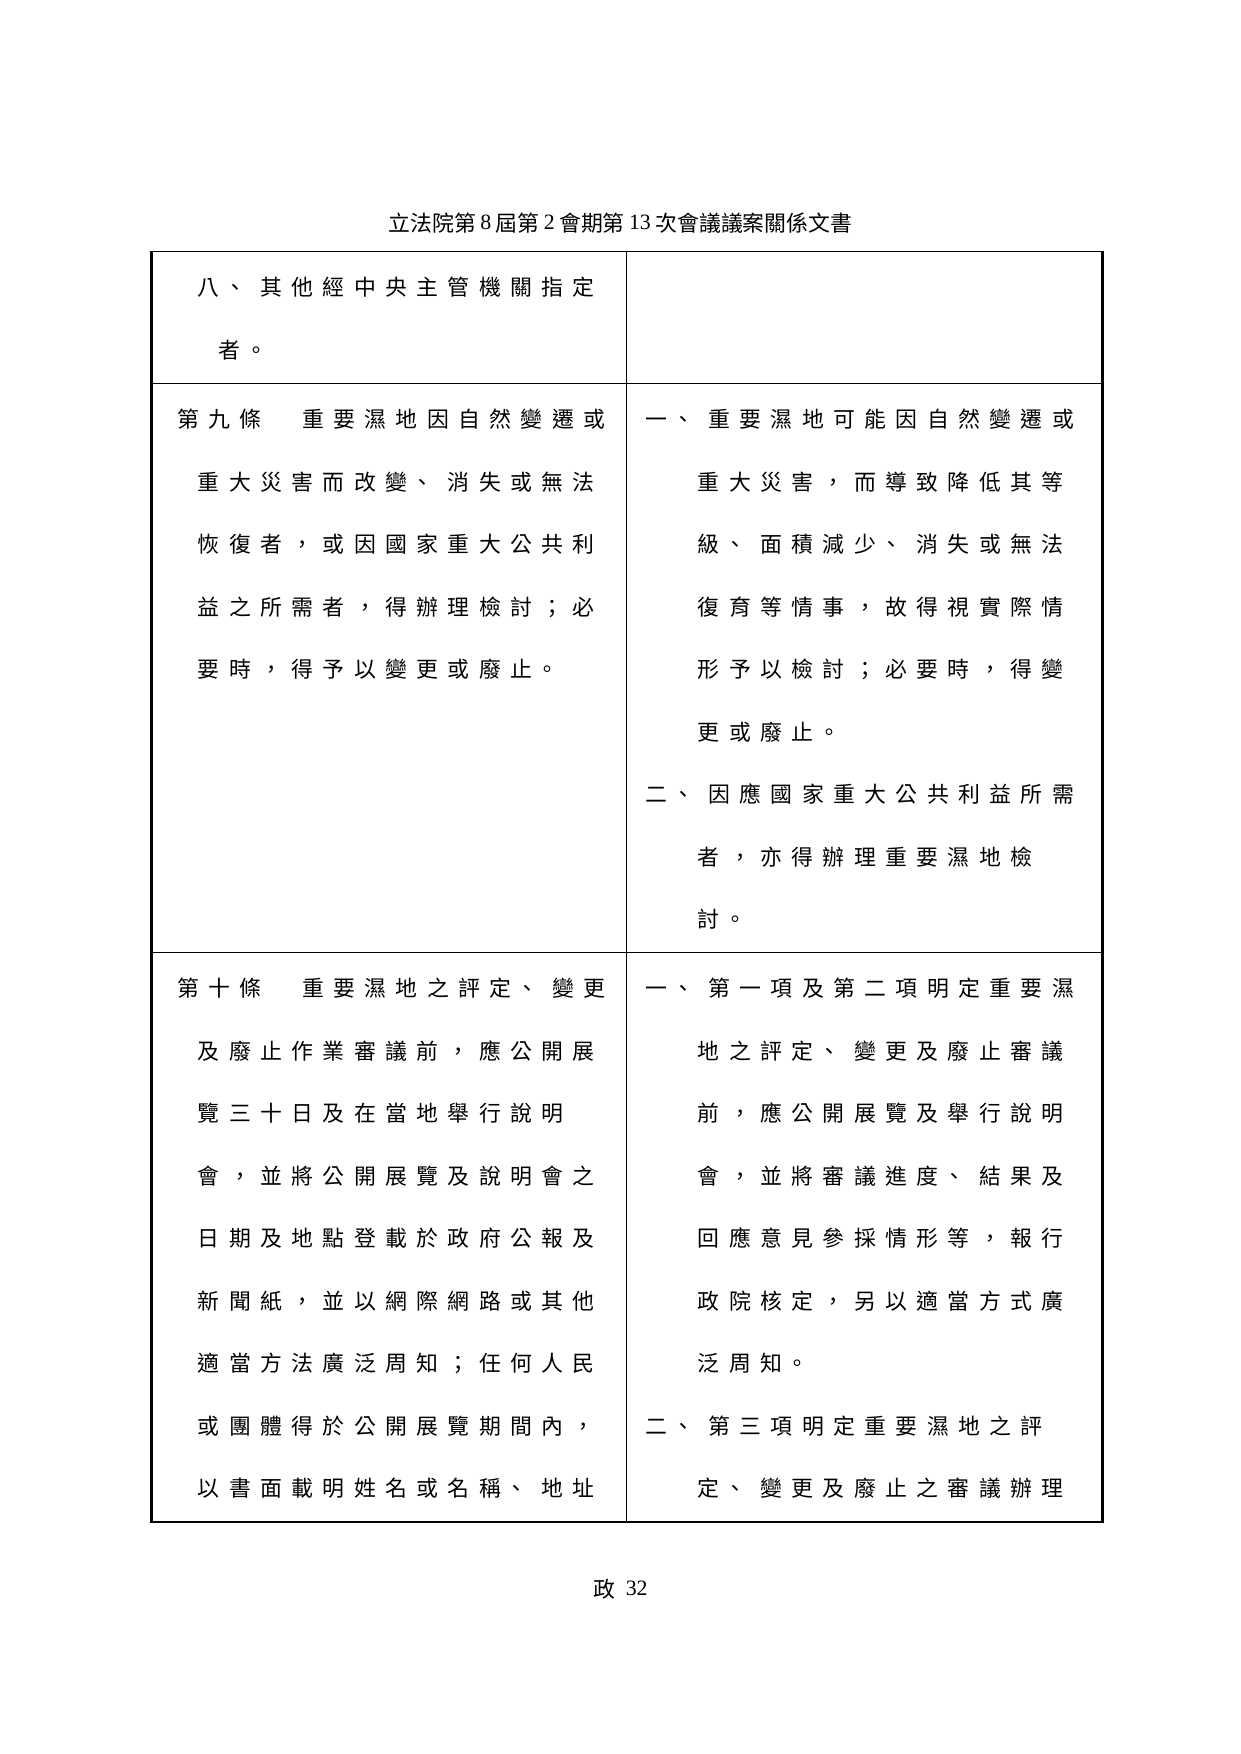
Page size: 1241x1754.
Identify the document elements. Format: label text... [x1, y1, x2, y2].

table_cell 八、其他經中央主管機關指定者。 [153, 252, 626, 383]
table_cell 第十條 重要濕地之評定、變更及廢止作業審議前，應公開展覽三十日及在當地舉行說明會，並將公開展覽及說明會之日期及地點登載於政府公報及新聞紙，並以網際網路或其他適當方法廣泛周知；任何人民或團體得於公開展覽期間內，以書面載明姓名或名稱、地址 [153, 953, 626, 1521]
table_cell [627, 252, 1101, 383]
table_cell 一、重要濕地可能因自然變遷或重大災害，而導致降低其等級、面積減少、消失或無法復育等情事，故得視實際情形予以檢討；必要時，得變更或廢止。 二、因應國家重大公共利益所需者，亦得辦理重要濕地檢討。 [627, 384, 1101, 952]
table_cell 第九條 重要濕地因自然變遷或重大災害而改變、消失或無法恢復者，或因國家重大公共利益之所需者，得辦理檢討；必要時，得予以變更或廢止。 [153, 384, 626, 952]
table_cell 一、第一項及第二項明定重要濕地之評定、變更及廢止審議前，應公開展覽及舉行說明會，並將審議進度、結果及回應意見參採情形等，報行政院核定，另以適當方式廣泛周知。 二、第三項明定重要濕地之評定、變更及廢止之審議辦理 [627, 953, 1101, 1521]
